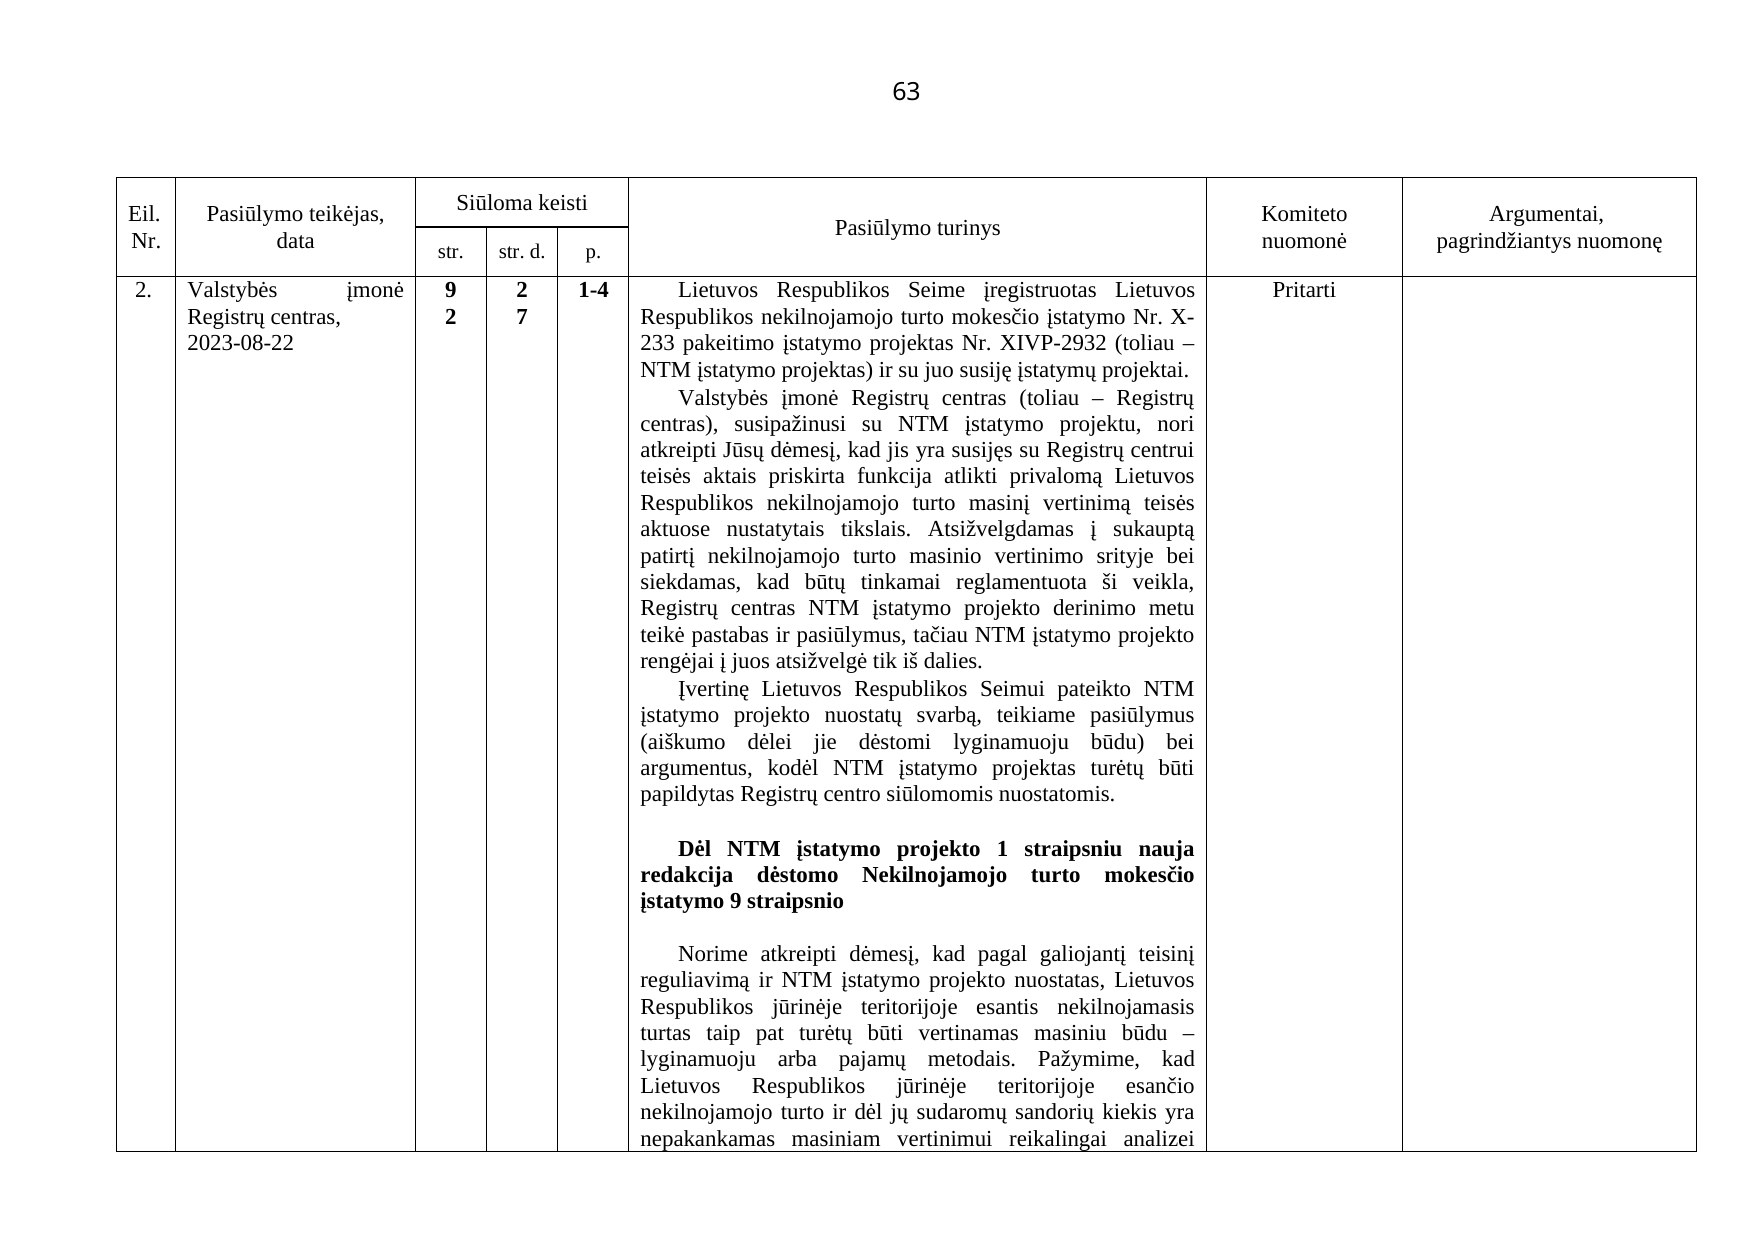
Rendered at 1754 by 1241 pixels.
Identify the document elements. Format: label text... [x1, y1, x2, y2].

table_header Komiteto nuomonė [1207, 178, 1402, 276]
table_cell 1-4 [558, 277, 628, 1151]
table_header Pasiūlymo teikėjas, data [176, 178, 415, 276]
table_cell 2. [117, 277, 175, 1151]
table_cell Valstybės įmonė Registrų centras, 2023-08-22 [176, 277, 415, 1151]
table_cell str. d. [487, 228, 557, 276]
table_header Argumentai, pagrindžiantys nuomonę [1403, 178, 1696, 276]
table_cell Lietuvos Respublikos Seime įregistruotas Lietuvos Respublikos nekilnojamojo turto mokesčio įstatymo Nr. X-233 pakeitimo įstatymo projektas Nr. XIVP-2932 (toliau – NTM įstatymo projektas) ir su juo susiję įstatymų projektai. Valstybės įmonė Registrų centras (toliau – Registrų centras), susipažinusi su NTM įstatymo projektu, nori atkreipti Jūsų dėmesį, kad jis yra susijęs su Registrų centrui teisės aktais priskirta funkcija atlikti privalomą Lietuvos Respublikos nekilnojamojo turto masinį vertinimą teisės aktuose nustatytais tikslais. Atsižvelgdamas į sukauptą patirtį nekilnojamojo turto masinio vertinimo srityje bei siekdamas, kad būtų tinkamai reglamentuota ši veikla, Registrų centras NTM įstatymo projekto derinimo metu teikė pastabas ir pasiūlymus, tačiau NTM įstatymo projekto rengėjai į juos atsižvelgė tik iš dalies. Įvertinę Lietuvos Respublikos Seimui pateikto NTM įstatymo projekto nuostatų svarbą, teikiame pasiūlymus (aiškumo dėlei jie dėstomi lyginamuoju būdu) bei argumentus, kodėl NTM įstatymo projektas turėtų būti papildytas Registrų centro siūlomomis nuostatomis. Dėl NTM įstatymo projekto 1 straipsniu nauja redakcija dėstomo Nekilnojamojo turto mokesčio įstatymo 9 straipsnio Norime atkreipti dėmesį, kad pagal galiojantį teisinį reguliavimą ir NTM įstatymo projekto nuostatas, Lietuvos Respublikos jūrinėje teritorijoje esantis nekilnojamasis turtas taip pat turėtų būti vertinamas masiniu būdu – lyginamuoju arba pajamų metodais. Pažymime, kad Lietuvos Respublikos jūrinėje teritorijoje esančio nekilnojamojo turto ir dėl jų sudaromų sandorių kiekis yra nepakankamas masiniam vertinimui reikalingai analizei [629, 277, 1206, 1151]
table_cell 9 2 [416, 277, 486, 1151]
table_cell [1403, 277, 1696, 1151]
table_header Siūloma keisti [416, 178, 628, 226]
table_cell 2 7 [487, 277, 557, 1151]
table_cell str. [416, 228, 486, 276]
table_cell p. [558, 228, 628, 276]
table_header Pasiūlymo turinys [629, 178, 1206, 276]
table_header Eil. Nr. [117, 178, 175, 276]
table_cell Pritarti [1207, 277, 1402, 1151]
